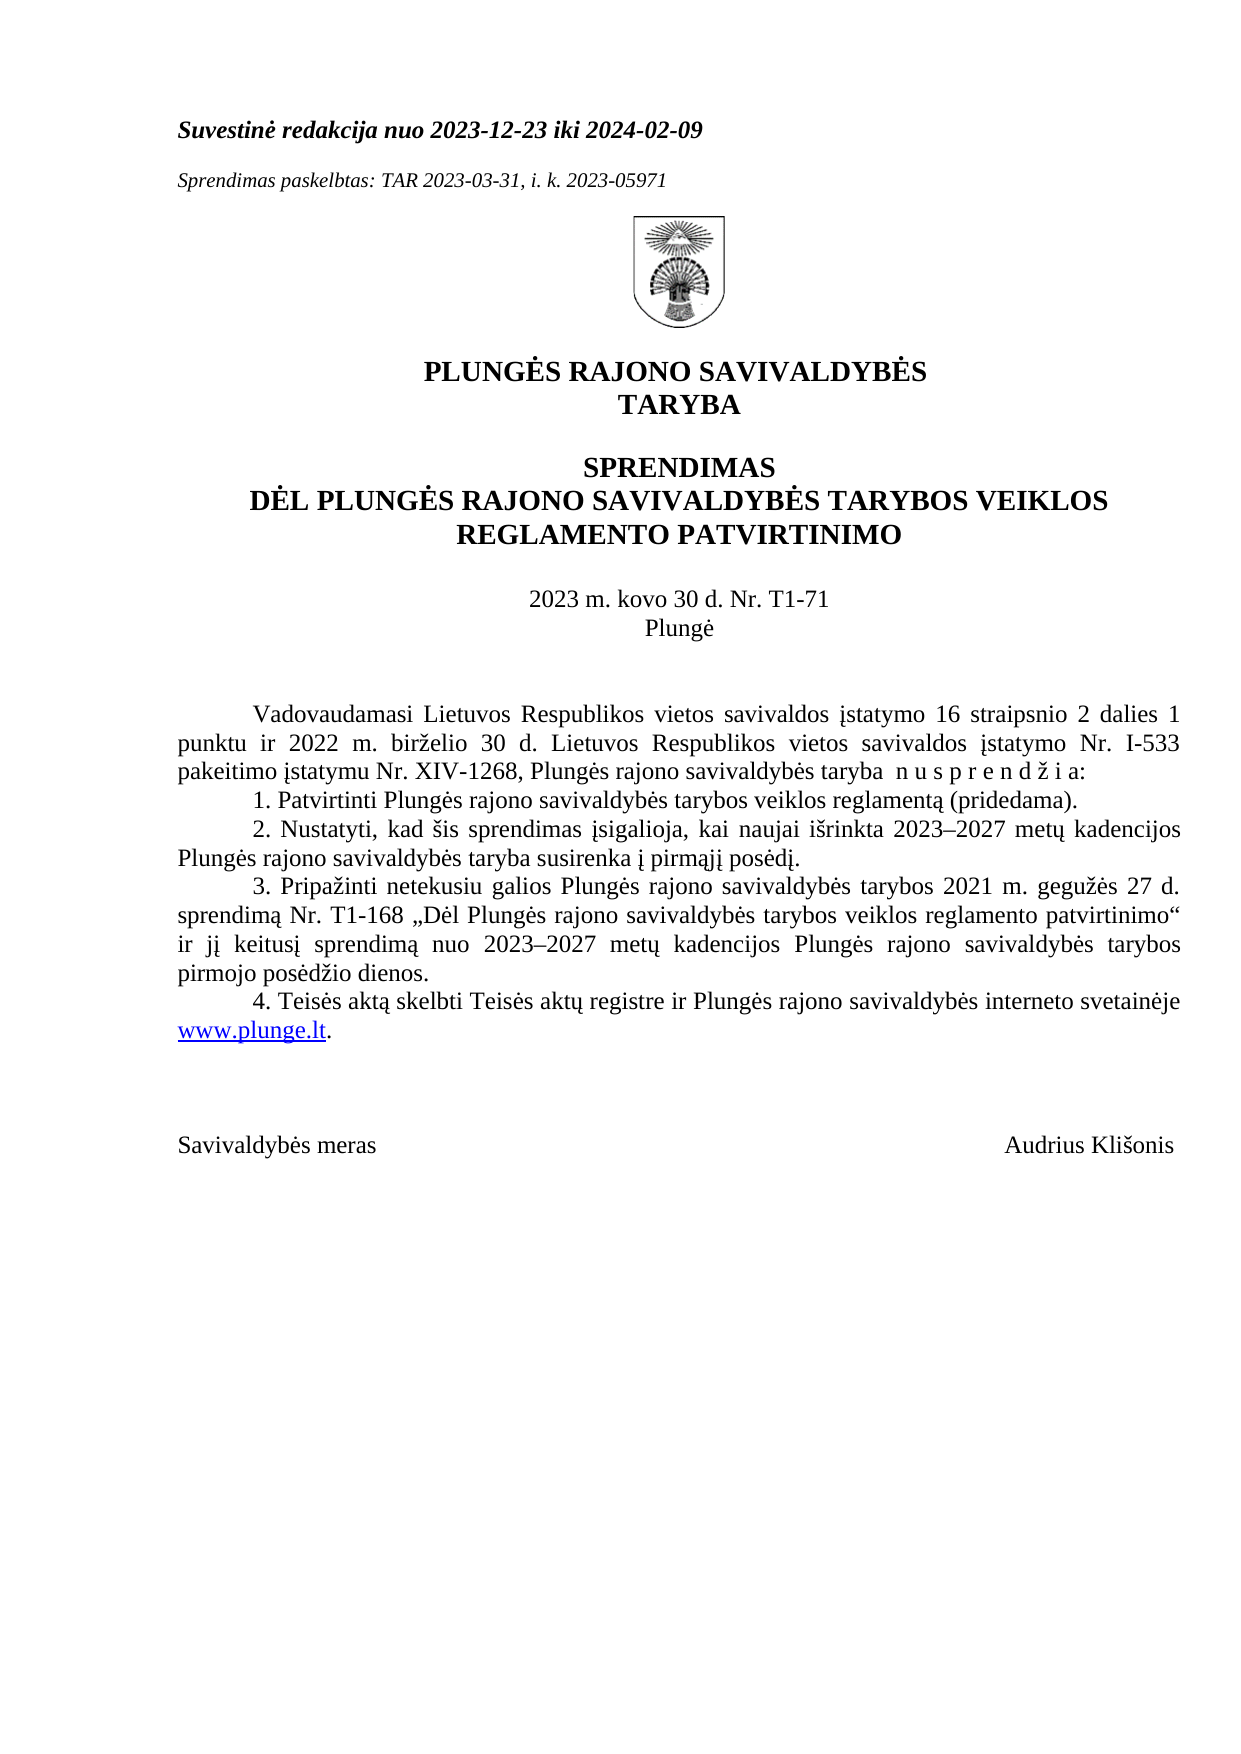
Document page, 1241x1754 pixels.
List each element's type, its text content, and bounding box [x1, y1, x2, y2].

text 3. Pripažinti netekusiu galios Plungės rajono savivaldybės tarybos 2021 m. gegužės 27 d. sprendimą Nr. T1-168 „Dėl Plungės rajono savivaldybės tarybos veiklos reglamento patvirtinimo“ ir jį keitusį sprendimą nuo 2023–2027 metų kadencijos Plungės rajono savivaldybės tarybos pirmojo posėdžio dienos. [177, 871, 1181, 986]
text Suvestinė redakcija nuo 2023-12-23 iki 2024-02-09 [177, 116, 1181, 144]
text 4. Teisės aktą skelbti Teisės aktų registre ir Plungės rajono savivaldybės interneto svetainėje www.plunge.lt. [177, 986, 1181, 1044]
text Vadovaudamasi Lietuvos Respublikos vietos savivaldos įstatymo 16 straipsnio 2 dalies 1 punktu ir 2022 m. birželio 30 d. Lietuvos Respublikos vietos savivaldos įstatymo Nr. I-533 pakeitimo įstatymu Nr. XIV-1268, Plungės rajono savivaldybės taryba n u s p r e n d ž i a: [177, 699, 1181, 785]
text DĖL PLUNGĖS RAJONO SAVIVALDYBĖS TARYBOS VEIKLOS REGLAMENTO PATVIRTINIMO [177, 483, 1181, 550]
text SPRENDIMAS [177, 450, 1181, 483]
text Sprendimas paskelbtas: TAR 2023-03-31, i. k. 2023-05971 [177, 168, 1181, 192]
text PLUNGĖS RAJONO SAVIVALDYBĖS [177, 354, 1181, 387]
text 2. Nustatyti, kad šis sprendimas įsigalioja, kai naujai išrinkta 2023–2027 metų kadencijos Plungės rajono savivaldybės taryba susirenka į pirmąjį posėdį. [177, 814, 1181, 871]
text Plungė [177, 613, 1181, 641]
text 2023 m. kovo 30 d. Nr. T1-71 [177, 584, 1181, 613]
text TARYBA [177, 387, 1181, 421]
text Savivaldybės meras Audrius Klišonis [177, 1130, 1181, 1159]
text 1. Patvirtinti Plungės rajono savivaldybės tarybos veiklos reglamentą (pridedama). [177, 785, 1181, 814]
